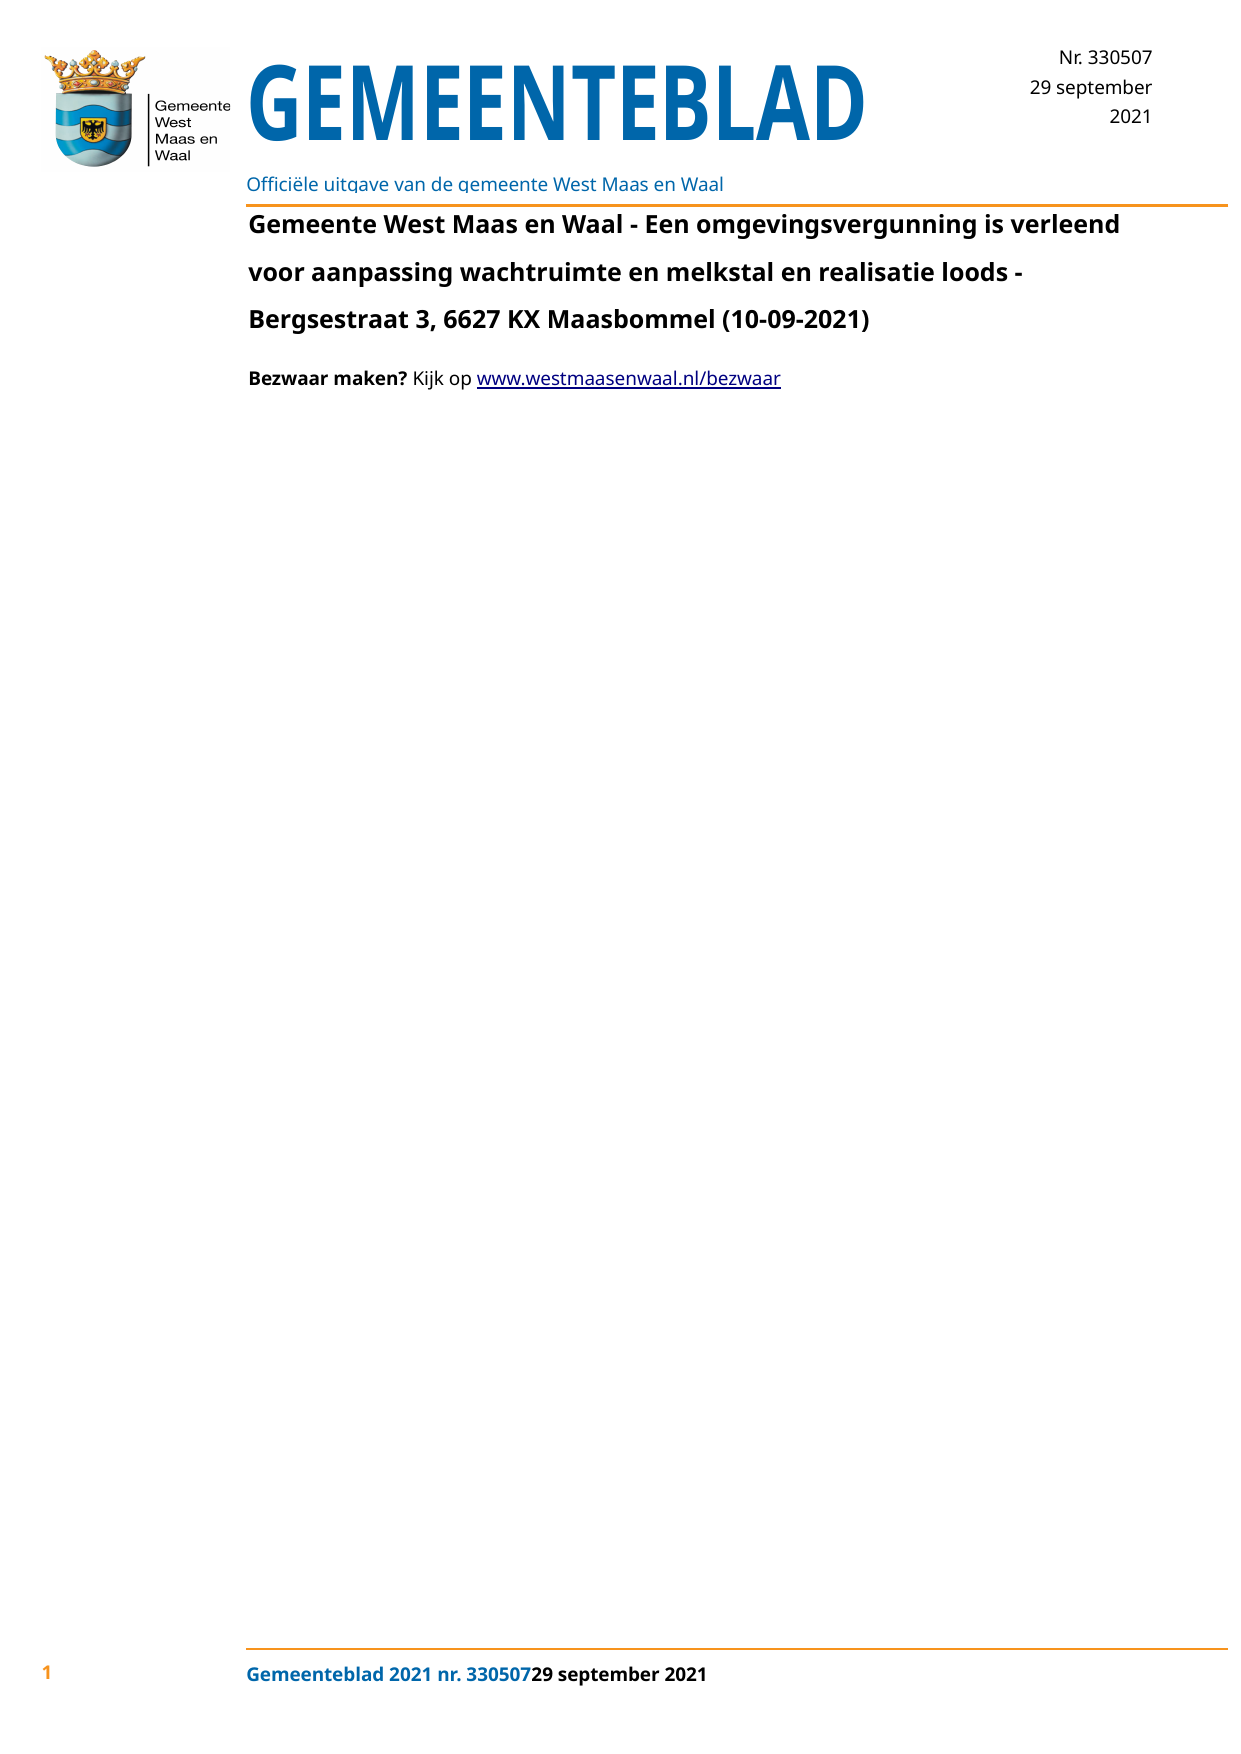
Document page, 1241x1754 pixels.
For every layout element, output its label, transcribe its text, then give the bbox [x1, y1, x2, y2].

text Gemeente West Maas en Waal - Een omgevingsvergunning is verleend voor aanpassing wachtruimte en melkstal en realisatie loods - Bergsestraat 3, 6627 KX Maasbommel (10-09-2021) [248, 207, 1152, 336]
text Bezwaar maken? Kijk op www.westmaasenwaal.nl/bezwaar [248, 366, 1152, 391]
picture [41, 47, 231, 172]
